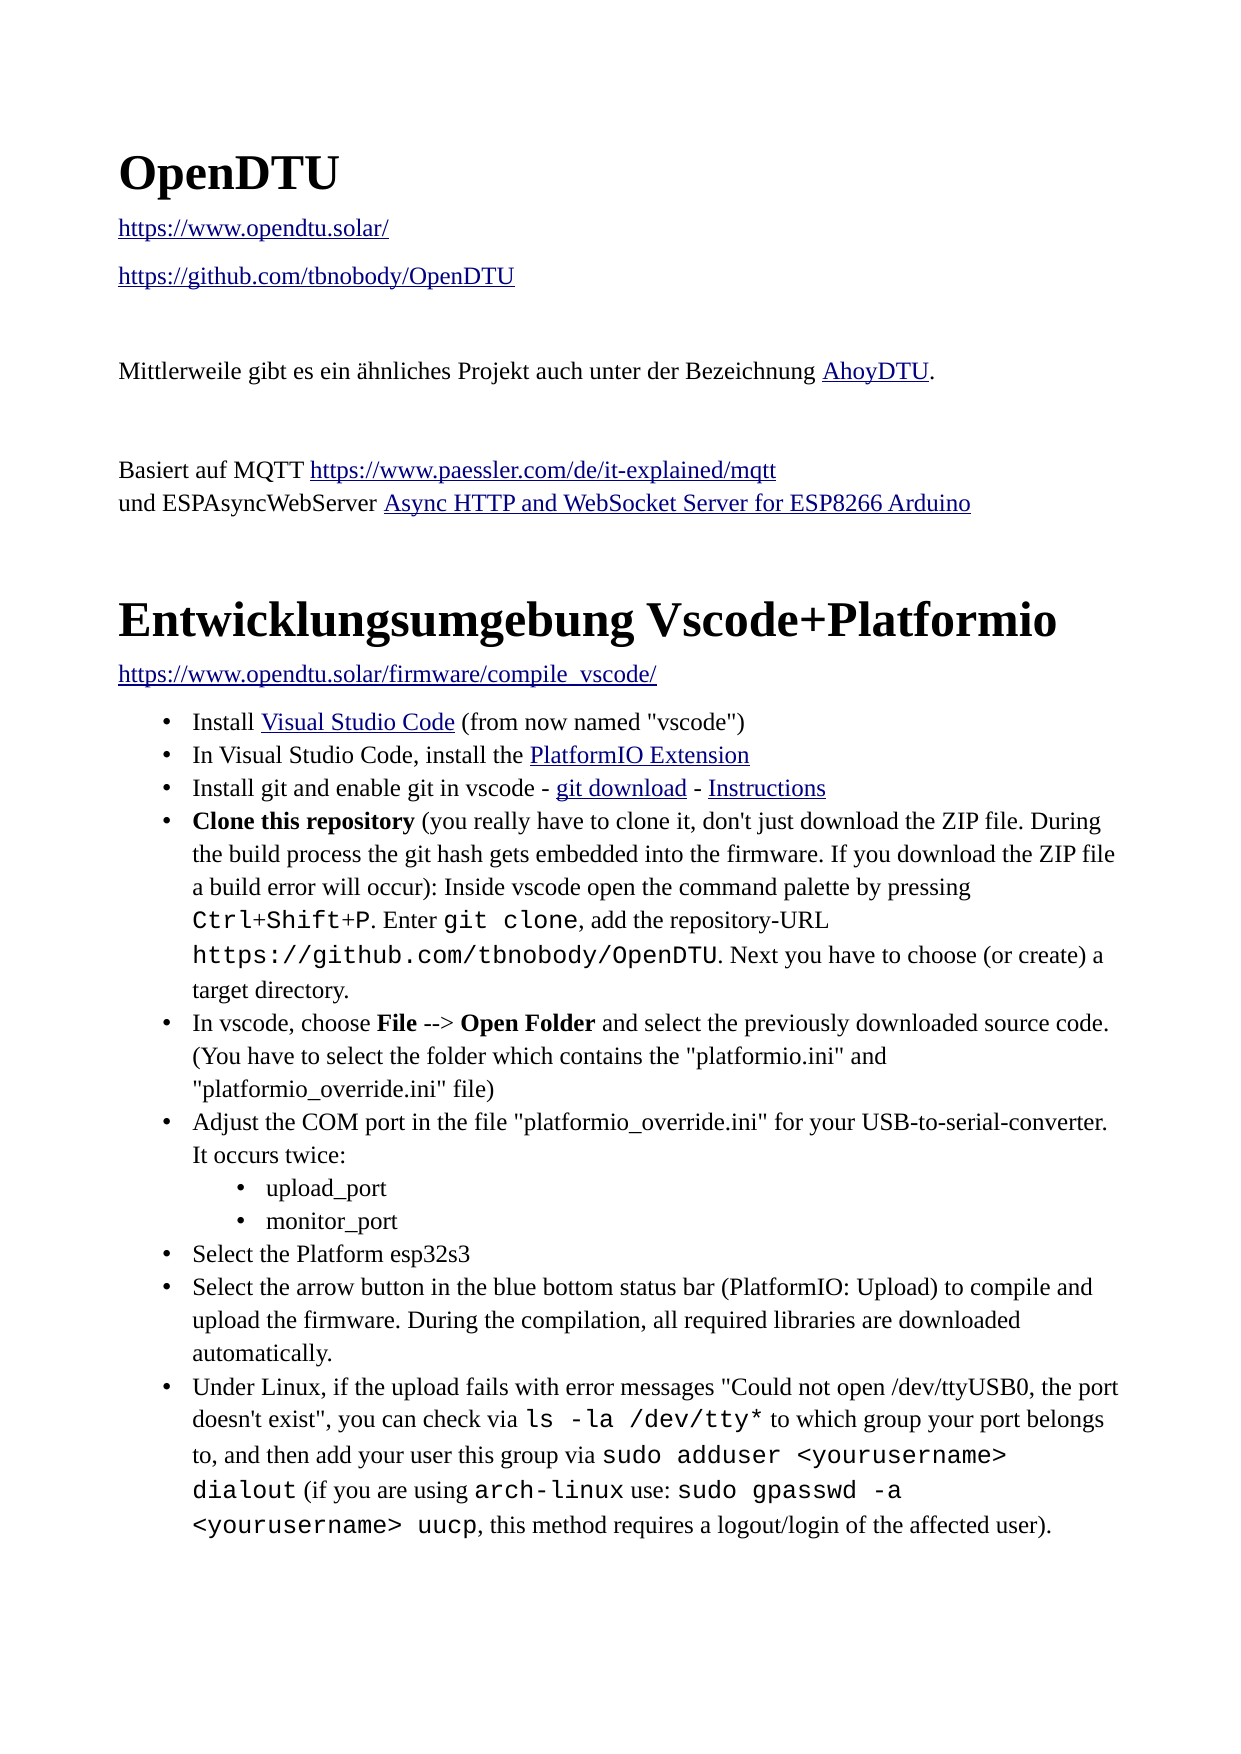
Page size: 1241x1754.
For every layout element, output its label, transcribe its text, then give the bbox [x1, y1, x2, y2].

subtitle OpenDTU [118, 143, 1122, 201]
list Select the Platform esp32s3 [162, 1239, 1122, 1268]
text https://www.opendtu.solar/firmware/compile_vscode/ [118, 659, 1122, 688]
list Under Linux, if the upload fails with error messages "Could not open /dev/ttyUSB0, the port doesn't exist", you can check via ls -la /dev/tty* to which group your port belongs to, and then add your user this group via sudo adduser <yourusername> dialout (if you are using arch-linux use: sudo gpasswd -a <yourusername> uucp, this method requires a logout/login of the affected user). [162, 1372, 1122, 1541]
subtitle Entwicklungsumgebung Vscode+Platformio [118, 589, 1122, 647]
list upload_port [236, 1173, 1122, 1202]
text Basiert auf MQTT https://www.paessler.com/de/it-explained/mqtt [118, 455, 1122, 484]
list In Visual Studio Code, install the PlatformIO Extension [162, 740, 1122, 769]
list Select the arrow button in the blue bottom status bar (PlatformIO: Upload) to compile and upload the firmware. During the compilation, all required libraries are downloaded automatically. [162, 1272, 1122, 1367]
list monitor_port [236, 1206, 1122, 1235]
text https://www.opendtu.solar/ [118, 213, 1122, 242]
text und ESPAsyncWebServer Async HTTP and WebSocket Server for ESP8266 Arduino [118, 488, 1122, 517]
list Install git and enable git in vscode - git download - Instructions [162, 773, 1122, 802]
list Adjust the COM port in the file "platformio_override.ini" for your USB-to-serial-converter. It occurs twice: [162, 1107, 1122, 1169]
text Mittlerweile gibt es ein ähnliches Projekt auch unter der Bezeichnung AhoyDTU. [118, 356, 1122, 385]
list Install Visual Studio Code (from now named "vscode") [162, 707, 1122, 736]
list Clone this repository (you really have to clone it, don't just download the ZIP file. During the build process the git hash gets embedded into the firmware. If you download the ZIP file a build error will occur): Inside vscode open the command palette by pressing Ctrl+Shift+P. Enter git clone, add the repository-URL https://github.com/tbnobody/OpenDTU. Next you have to choose (or create) a target directory. [162, 806, 1122, 1004]
list In vscode, choose File --> Open Folder and select the previously downloaded source code. (You have to select the folder which contains the "platformio.ini" and "platformio_override.ini" file) [162, 1008, 1122, 1103]
text https://github.com/tbnobody/OpenDTU [118, 261, 1122, 289]
